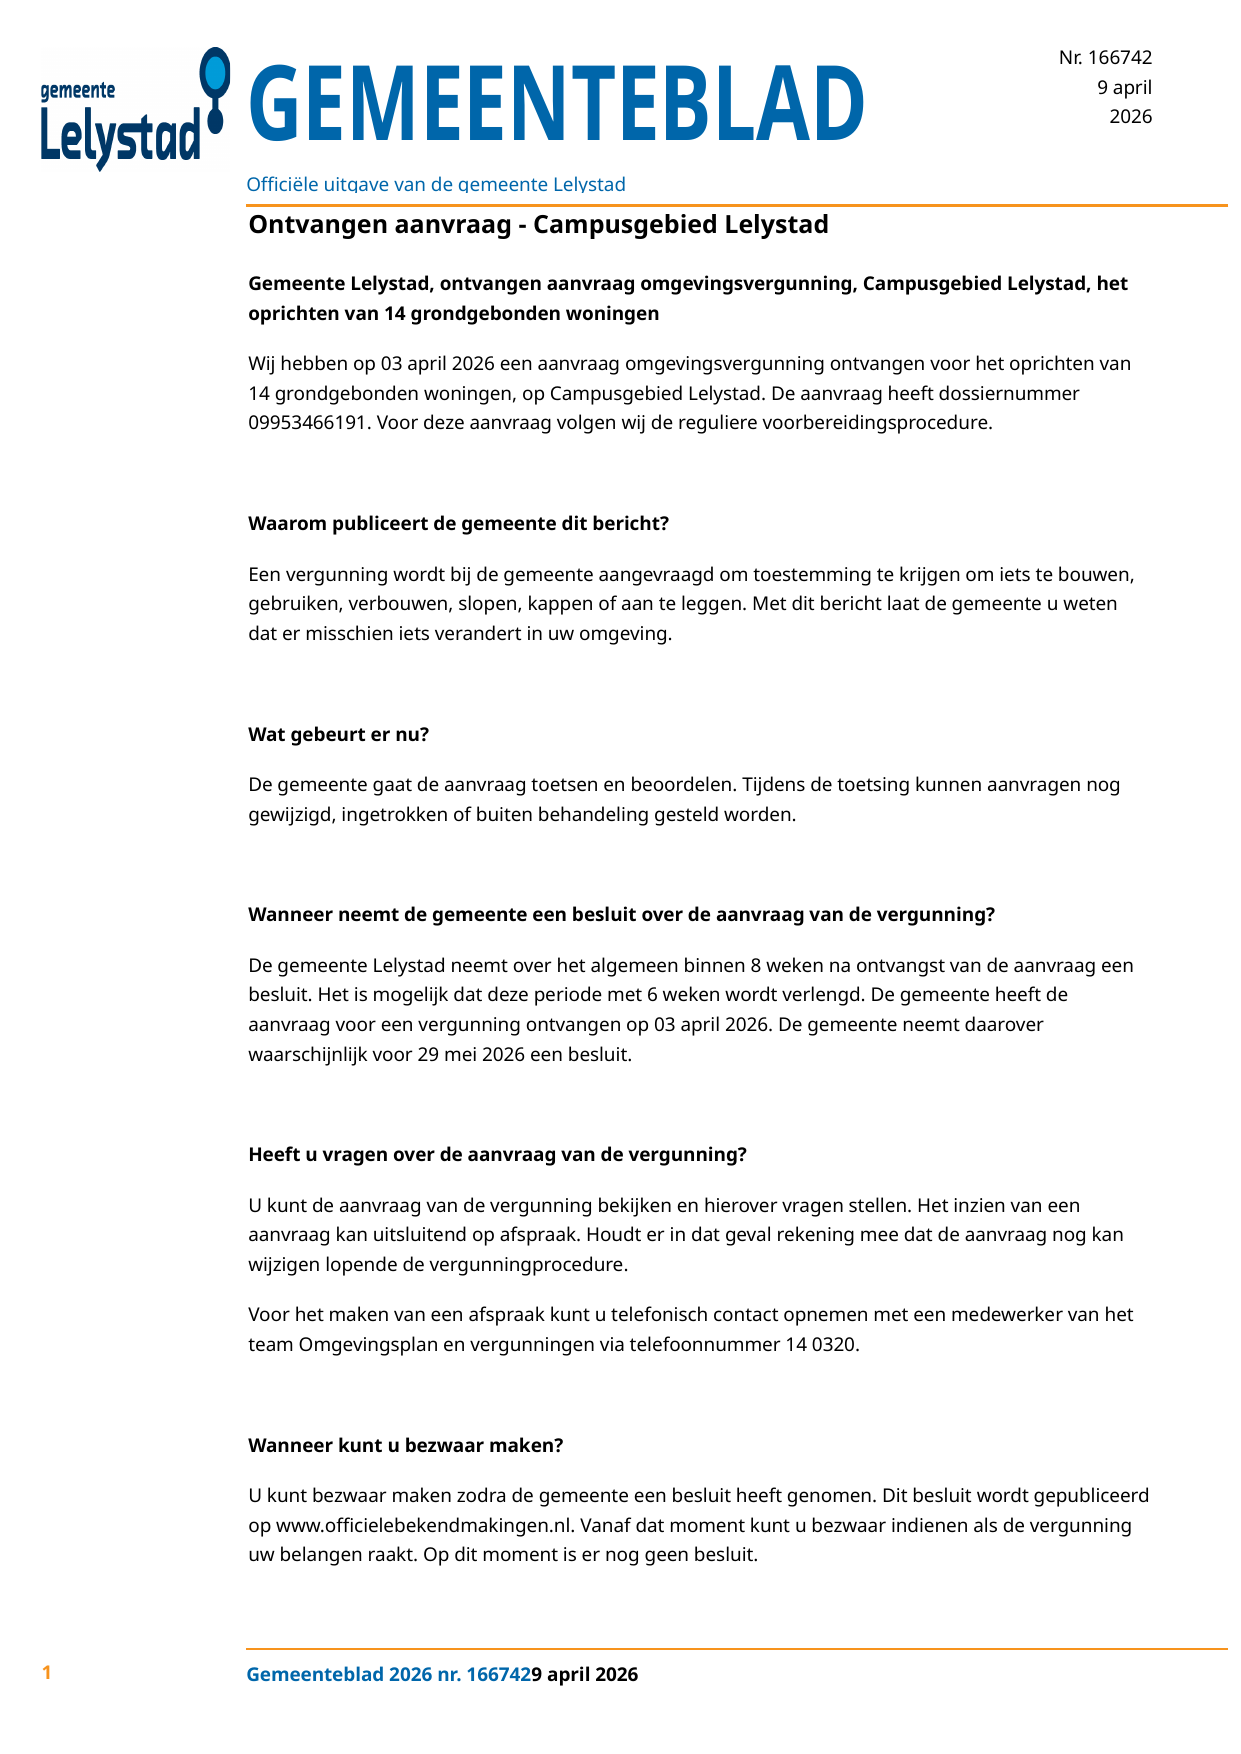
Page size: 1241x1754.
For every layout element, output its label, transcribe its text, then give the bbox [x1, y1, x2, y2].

text Heeft u vragen over de aanvraag van de vergunning? [248, 1142, 1152, 1167]
text Gemeente Lelystad, ontvangen aanvraag omgevingsvergunning, Campusgebied Lelystad, het oprichten van 14 grondgebonden woningen [248, 270, 1152, 326]
text Wanneer kunt u bezwaar maken? [248, 1432, 1152, 1458]
text Ontvangen aanvraag - Campusgebied Lelystad [248, 207, 1152, 241]
text Wat gebeurt er nu? [248, 721, 1152, 746]
text Waarom publiceert de gemeente dit bericht? [248, 510, 1152, 536]
text De gemeente gaat de aanvraag toetsen en beoordelen. Tijdens de toetsing kunnen aanvragen nog gewijzigd, ingetrokken of buiten behandeling gesteld worden. [248, 771, 1152, 826]
text U kunt de aanvraag van de vergunning bekijken en hierover vragen stellen. Het inzien van een aanvraag kan uitsluitend op afspraak. Houdt er in dat geval rekening mee dat de aanvraag nog kan wijzigen lopende de vergunningprocedure. [248, 1192, 1152, 1277]
text De gemeente Lelystad neemt over het algemeen binnen 8 weken na ontvangst van de aanvraag een besluit. Het is mogelijk dat deze periode met 6 weken wordt verlengd. De gemeente heeft de aanvraag voor een vergunning ontvangen op 03 april 2026. De gemeente neemt daarover waarschijnlijk voor 29 mei 2026 een besluit. [248, 952, 1152, 1066]
picture [41, 47, 231, 172]
text Wanneer neemt de gemeente een besluit over de aanvraag van de vergunning? [248, 902, 1152, 927]
text Een vergunning wordt bij de gemeente aangevraagd om toestemming te krijgen om iets te bouwen, gebruiken, verbouwen, slopen, kappen of aan te leggen. Met dit bericht laat de gemeente u weten dat er misschien iets verandert in uw omgeving. [248, 561, 1152, 646]
text U kunt bezwaar maken zodra de gemeente een besluit heeft genomen. Dit besluit wordt gepubliceerd op www.officielebekendmakingen.nl. Vanaf dat moment kunt u bezwaar indienen als de vergunning uw belangen raakt. Op dit moment is er nog geen besluit. [248, 1482, 1152, 1567]
text Wij hebben op 03 april 2026 een aanvraag omgevingsvergunning ontvangen voor het oprichten van 14 grondgebonden woningen, op Campusgebied Lelystad. De aanvraag heeft dossiernummer 09953466191. Voor deze aanvraag volgen wij de reguliere voorbereidingsprocedure. [248, 350, 1152, 435]
text Voor het maken van een afspraak kunt u telefonisch contact opnemen met een medewerker van het team Omgevingsplan en vergunningen via telefoonnummer 14 0320. [248, 1302, 1152, 1357]
